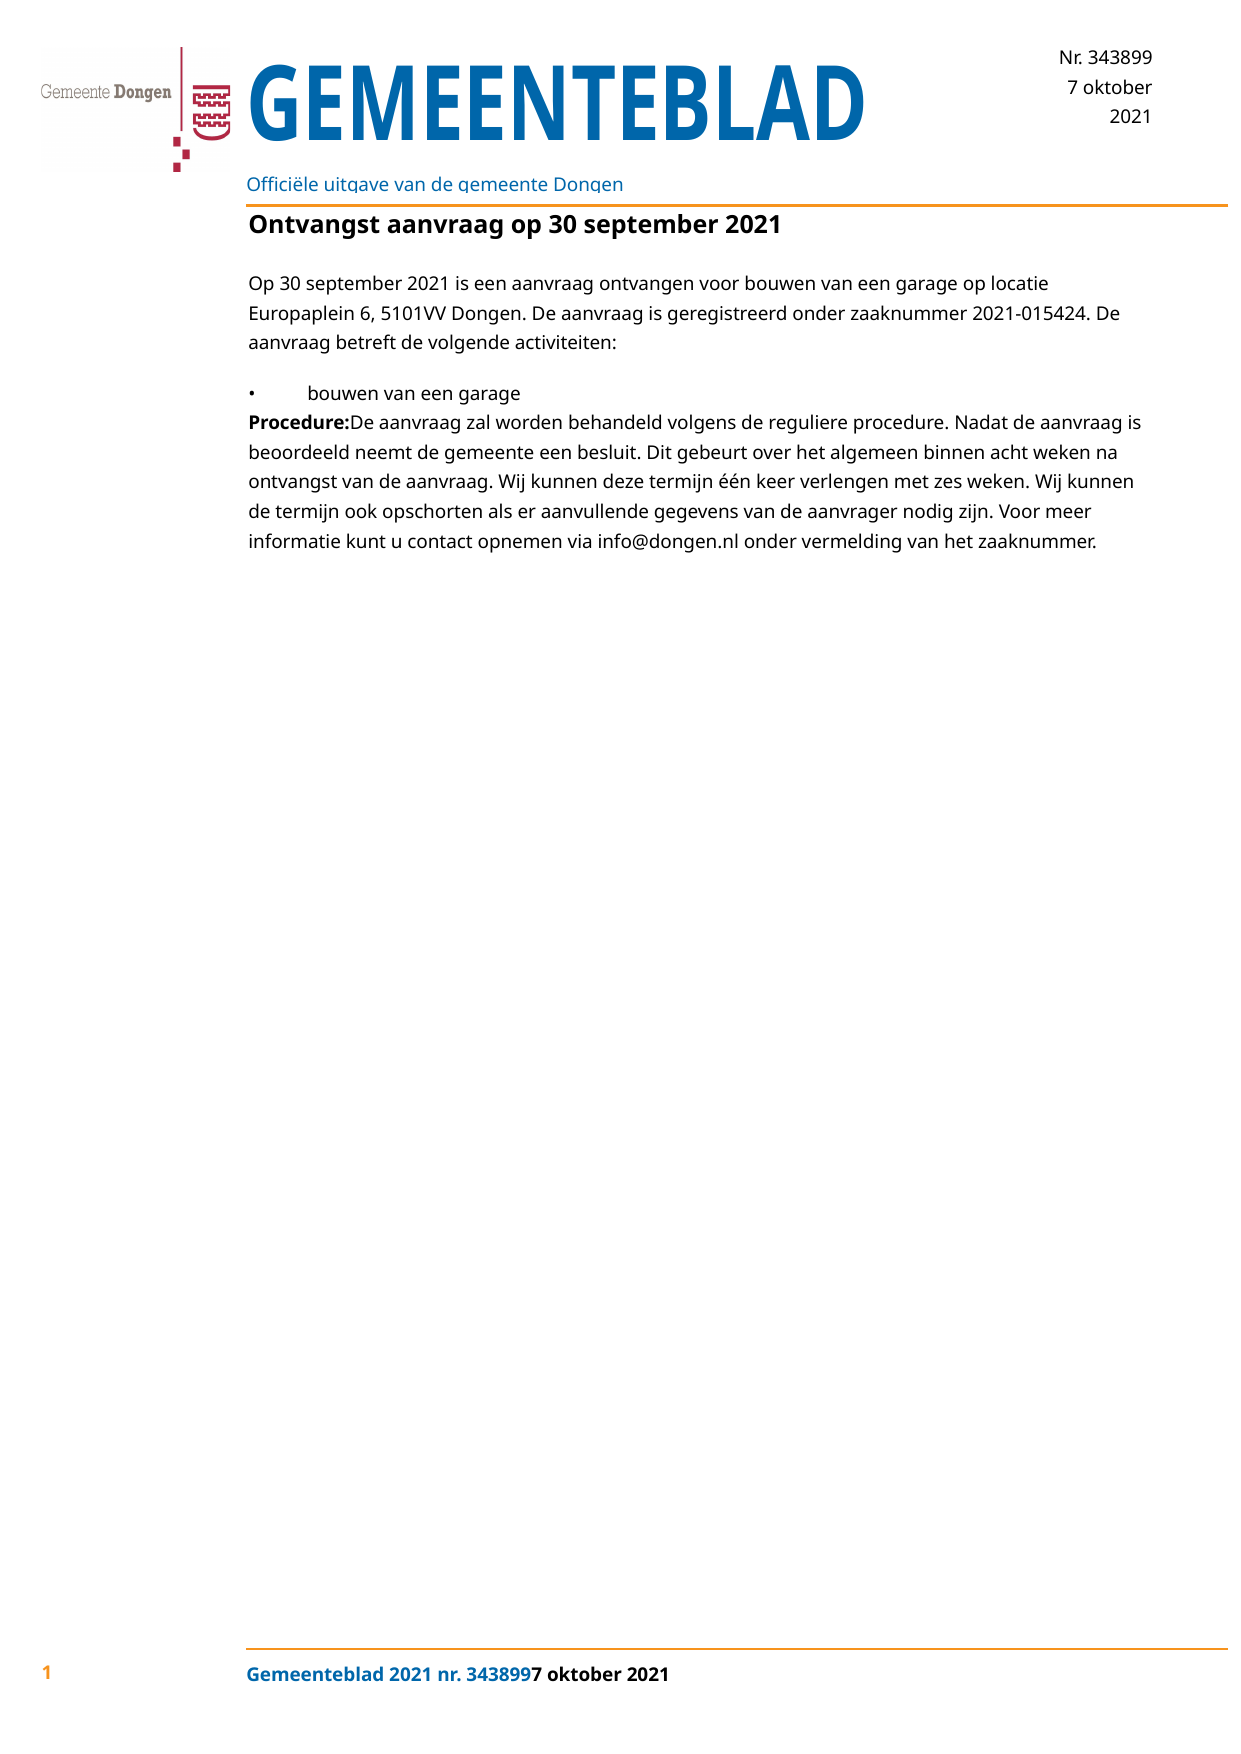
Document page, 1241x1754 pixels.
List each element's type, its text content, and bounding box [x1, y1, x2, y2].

list bouwen van een garage [248, 380, 1152, 406]
text Ontvangst aanvraag op 30 september 2021 [248, 207, 1152, 241]
picture [41, 47, 231, 172]
text Op 30 september 2021 is een aanvraag ontvangen voor bouwen van een garage op locatie Europaplein 6, 5101VV Dongen. De aanvraag is geregistreerd onder zaaknummer 2021-015424. De aanvraag betreft de volgende activiteiten: [248, 270, 1152, 355]
text Procedure:De aanvraag zal worden behandeld volgens de reguliere procedure. Nadat de aanvraag is beoordeeld neemt de gemeente een besluit. Dit gebeurt over het algemeen binnen acht weken na ontvangst van de aanvraag. Wij kunnen deze termijn één keer verlengen met zes weken. Wij kunnen de termijn ook opschorten als er aanvullende gegevens van de aanvrager nodig zijn. Voor meer informatie kunt u contact opnemen via info@dongen.nl onder vermelding van het zaaknummer. [248, 409, 1152, 553]
